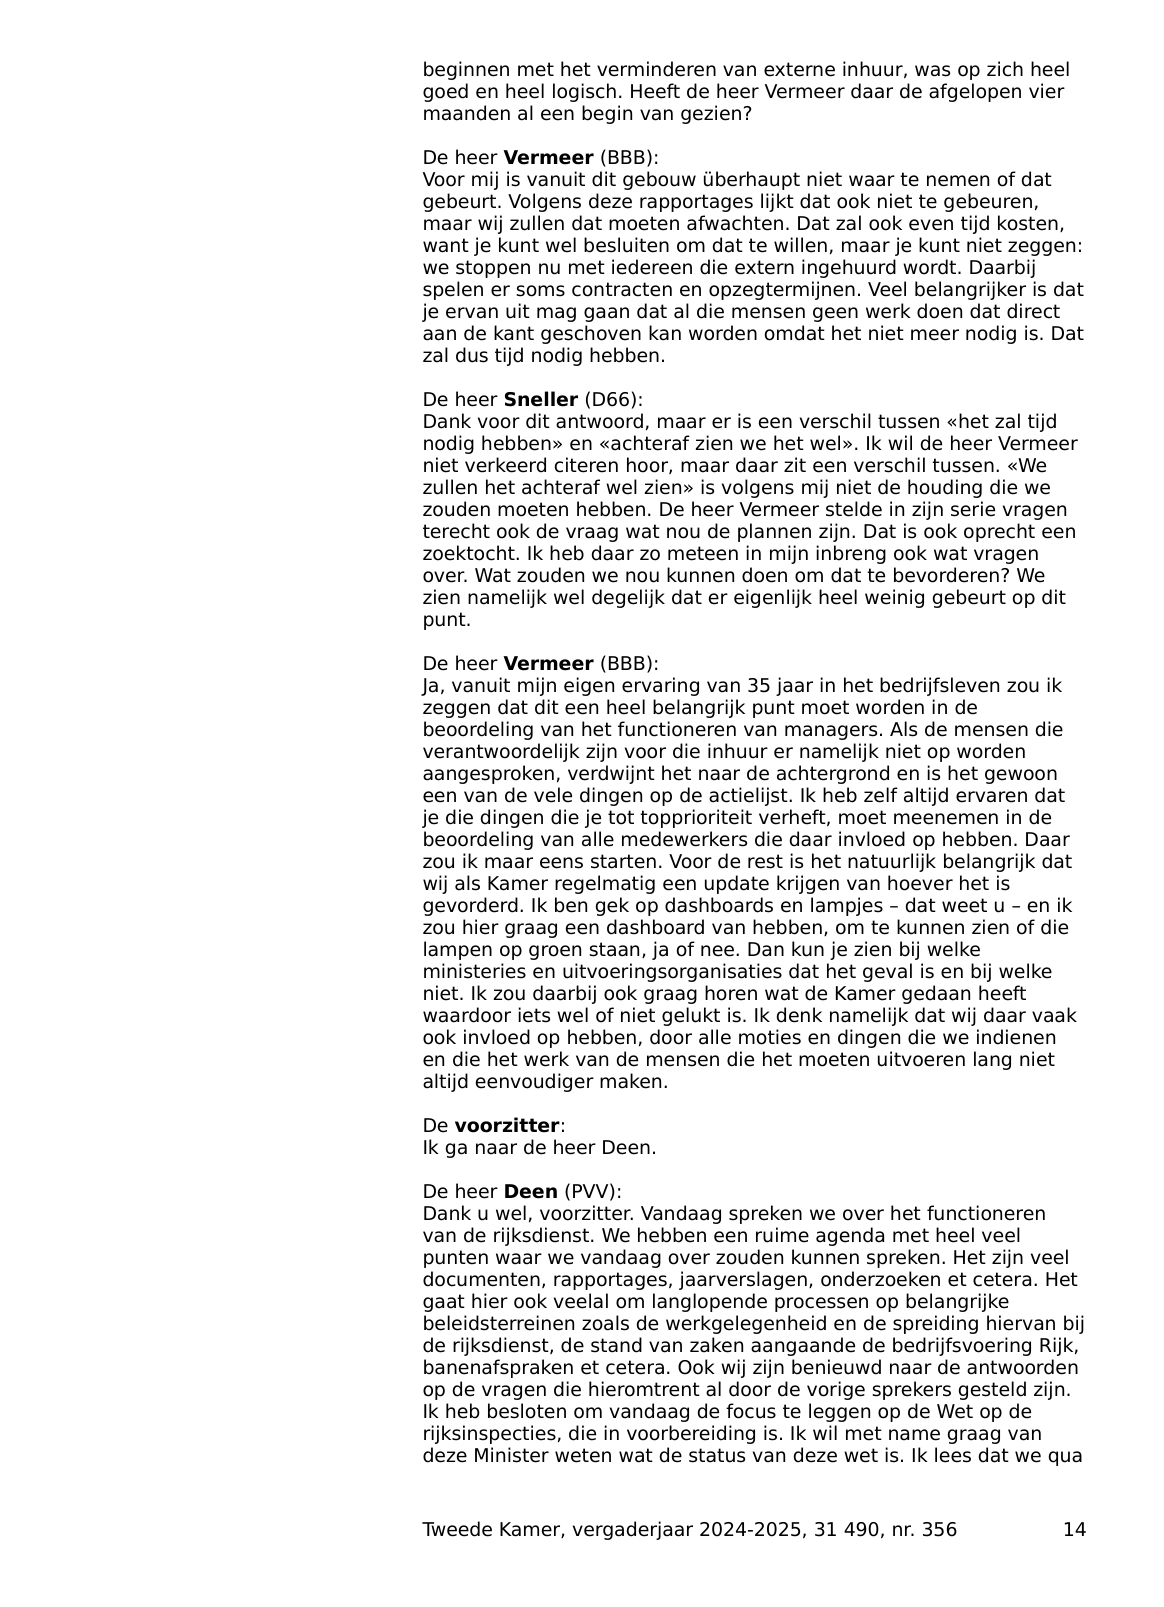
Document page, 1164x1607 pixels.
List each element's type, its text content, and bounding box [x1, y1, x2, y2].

text Ik ga naar de heer Deen. [422, 1137, 1087, 1159]
text De heer Vermeer (BBB): [422, 147, 1087, 169]
text Dank voor dit antwoord, maar er is een verschil tussen «het zal tijd nodig hebben» en «achteraf zien we het wel». Ik wil de heer Vermeer niet verkeerd citeren hoor, maar daar zit een verschil tussen. «We zullen het achteraf wel zien» is volgens mij niet de houding die we zouden moeten hebben. De heer Vermeer stelde in zijn serie vragen terecht ook de vraag wat nou de plannen zijn. Dat is ook oprecht een zoektocht. Ik heb daar zo meteen in mijn inbreng ook wat vragen over. Wat zouden we nou kunnen doen om dat te bevorderen? We zien namelijk wel degelijk dat er eigenlijk heel weinig gebeurt op dit punt. [422, 411, 1087, 631]
text Voor mij is vanuit dit gebouw überhaupt niet waar te nemen of dat gebeurt. Volgens deze rapportages lijkt dat ook niet te gebeuren, maar wij zullen dat moeten afwachten. Dat zal ook even tijd kosten, want je kunt wel besluiten om dat te willen, maar je kunt niet zeggen: we stoppen nu met iedereen die extern ingehuurd wordt. Daarbij spelen er soms contracten en opzegtermijnen. Veel belangrijker is dat je ervan uit mag gaan dat al die mensen geen werk doen dat direct aan de kant geschoven kan worden omdat het niet meer nodig is. Dat zal dus tijd nodig hebben. [422, 169, 1087, 367]
text De heer Sneller (D66): [422, 389, 1087, 411]
text De voorzitter: [422, 1115, 1087, 1137]
text Dank u wel, voorzitter. Vandaag spreken we over het functioneren van de rijksdienst. We hebben een ruime agenda met heel veel punten waar we vandaag over zouden kunnen spreken. Het zijn veel documenten, rapportages, jaarverslagen, onderzoeken et cetera. Het gaat hier ook veelal om langlopende processen op belangrijke beleidsterreinen zoals de werkgelegenheid en de spreiding hiervan bij de rijksdienst, de stand van zaken aangaande de bedrijfsvoering Rijk, banenafspraken et cetera. Ook wij zijn benieuwd naar de antwoorden op de vragen die hieromtrent al door de vorige sprekers gesteld zijn. [422, 1203, 1087, 1401]
text beginnen met het verminderen van externe inhuur, was op zich heel goed en heel logisch. Heeft de heer Vermeer daar de afgelopen vier maanden al een begin van gezien? [422, 59, 1087, 125]
text De heer Vermeer (BBB): [422, 653, 1087, 675]
text Ik heb besloten om vandaag de focus te leggen op de Wet op de rijksinspecties, die in voorbereiding is. Ik wil met name graag van deze Minister weten wat de status van deze wet is. Ik lees dat we qua [422, 1401, 1087, 1467]
text De heer Deen (PVV): [422, 1181, 1087, 1203]
text Ja, vanuit mijn eigen ervaring van 35 jaar in het bedrijfsleven zou ik zeggen dat dit een heel belangrijk punt moet worden in de beoordeling van het functioneren van managers. Als de mensen die verantwoordelijk zijn voor die inhuur er namelijk niet op worden aangesproken, verdwijnt het naar de achtergrond en is het gewoon een van de vele dingen op de actielijst. Ik heb zelf altijd ervaren dat je die dingen die je tot topprioriteit verheft, moet meenemen in de beoordeling van alle medewerkers die daar invloed op hebben. Daar zou ik maar eens starten. Voor de rest is het natuurlijk belangrijk dat wij als Kamer regelmatig een update krijgen van hoever het is gevorderd. Ik ben gek op dashboards en lampjes – dat weet u – en ik zou hier graag een dashboard van hebben, om te kunnen zien of die lampen op groen staan, ja of nee. Dan kun je zien bij welke ministeries en uitvoeringsorganisaties dat het geval is en bij welke niet. Ik zou daarbij ook graag horen wat de Kamer gedaan heeft waardoor iets wel of niet gelukt is. Ik denk namelijk dat wij daar vaak ook invloed op hebben, door alle moties en dingen die we indienen en die het werk van de mensen die het moeten uitvoeren lang niet altijd eenvoudiger maken. [422, 675, 1087, 1093]
